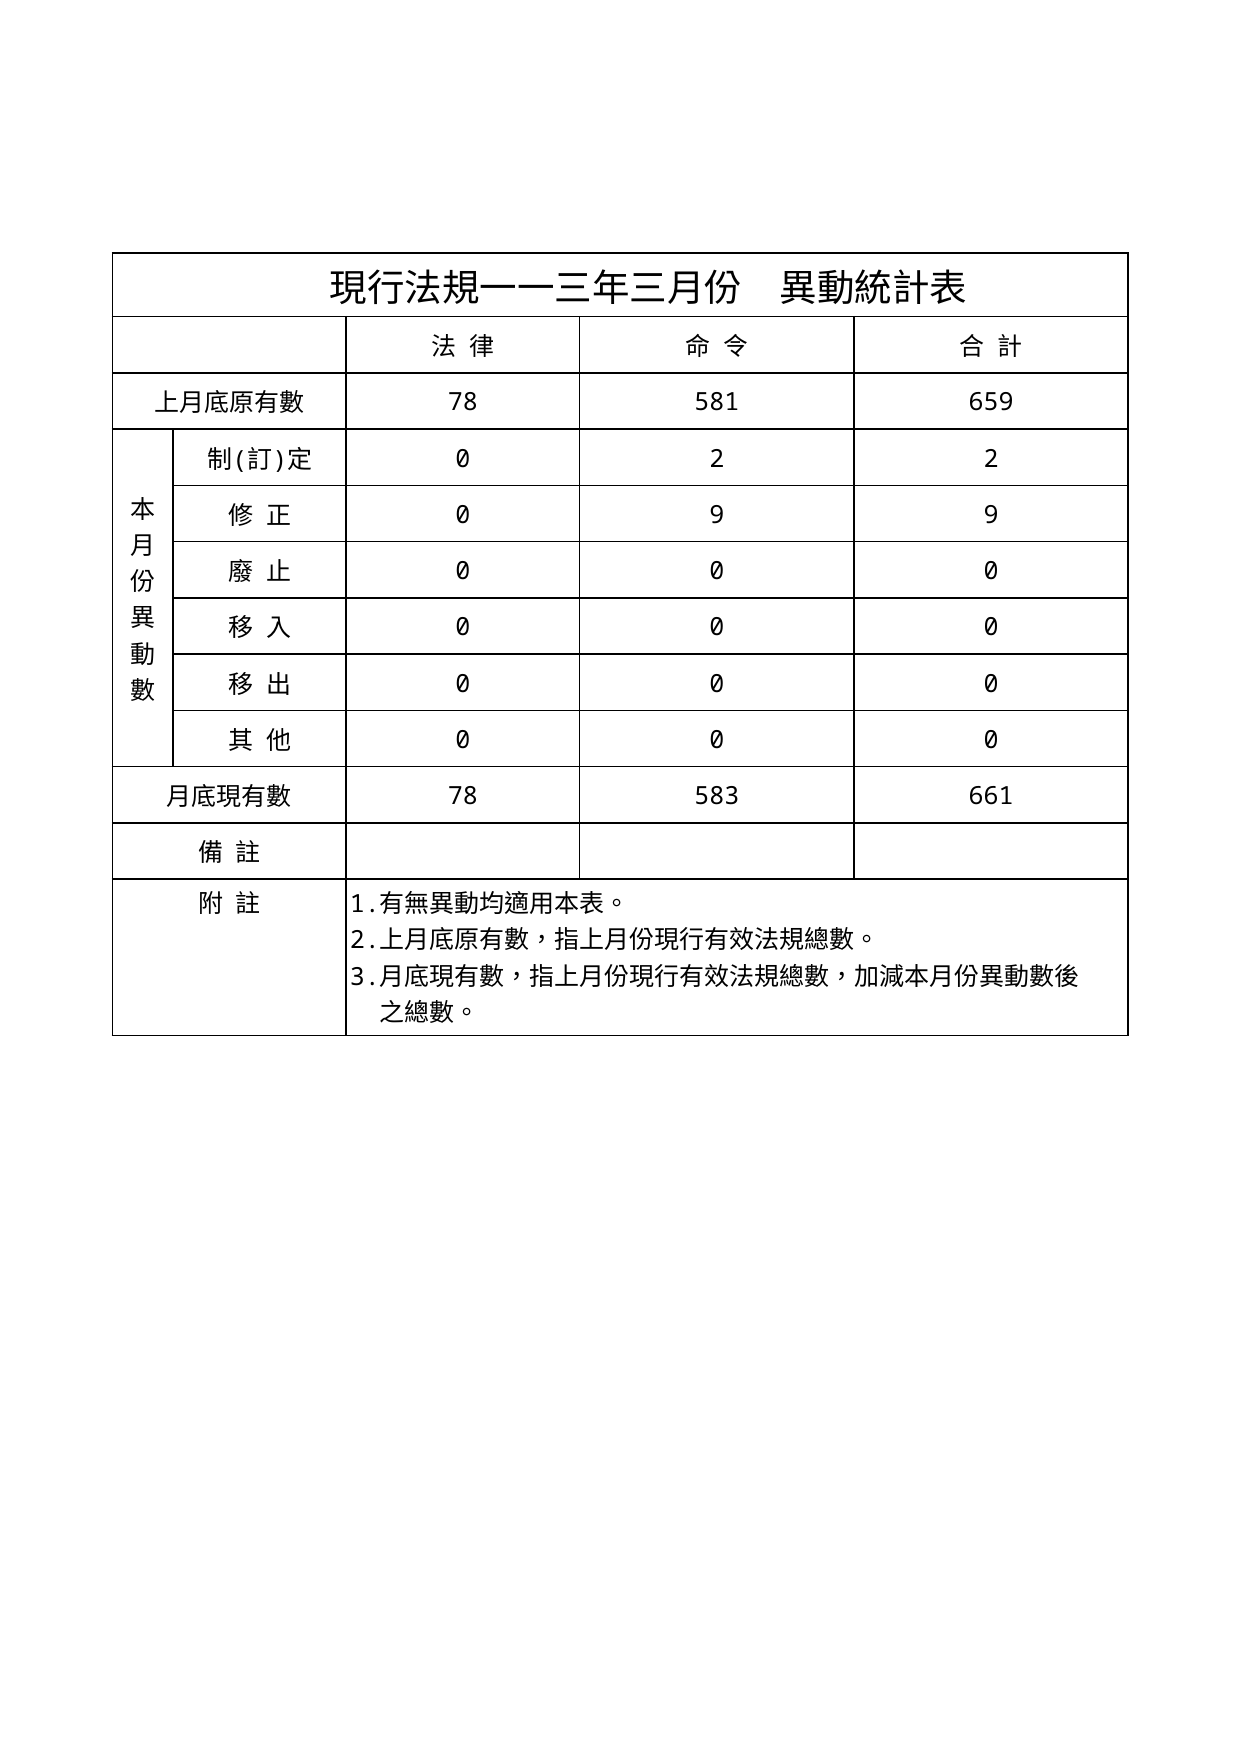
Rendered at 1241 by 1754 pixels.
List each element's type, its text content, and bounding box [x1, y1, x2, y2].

table_cell 移 入 [174, 599, 345, 653]
table_cell 0 [580, 711, 853, 766]
table_cell 1.有無異動均適用本表。 2.上月底原有數，指上月份現行有效法規總數。 3.月底現有數，指上月份現行有效法規總數，加減本月份異動數後 之總數。 [347, 880, 1127, 1034]
table_cell 9 [580, 486, 853, 541]
table_cell 修 正 [174, 486, 345, 541]
table_cell 661 [855, 767, 1127, 822]
table_cell 合 計 [855, 317, 1127, 372]
table_cell 78 [347, 767, 579, 822]
table_cell [113, 317, 345, 372]
table_cell 0 [855, 711, 1127, 766]
table_cell 78 [347, 374, 579, 428]
table_cell 0 [347, 711, 579, 766]
table_cell 0 [347, 430, 579, 484]
table_cell 廢 止 [174, 542, 345, 597]
table_cell [347, 824, 579, 878]
table_cell 命 令 [580, 317, 853, 372]
table_cell 581 [580, 374, 853, 428]
table_cell 0 [347, 486, 579, 541]
table_cell 0 [855, 655, 1127, 709]
table_cell 2 [855, 430, 1127, 484]
table_cell 583 [580, 767, 853, 822]
table_cell 附 註 [113, 880, 345, 1034]
table_cell [855, 824, 1127, 878]
table_cell 0 [580, 542, 853, 597]
table_cell 本 月 份 異 動 數 [113, 430, 172, 766]
table_cell 0 [855, 599, 1127, 653]
table_cell 備 註 [113, 824, 345, 878]
table_cell 2 [580, 430, 853, 484]
table_cell 上月底原有數 [113, 374, 345, 428]
table_cell 0 [347, 599, 579, 653]
table_cell 月底現有數 [113, 767, 345, 822]
table_cell 0 [580, 655, 853, 709]
table_header 現行法規一一三年三月份 異動統計表 [113, 254, 1127, 316]
table_cell 法 律 [347, 317, 579, 372]
table_cell 制(訂)定 [174, 430, 345, 484]
table_cell 0 [347, 655, 579, 709]
table_cell 0 [580, 599, 853, 653]
table_cell 0 [347, 542, 579, 597]
table_cell 659 [855, 374, 1127, 428]
table_cell 其 他 [174, 711, 345, 766]
table_cell 9 [855, 486, 1127, 541]
table_cell 移 出 [174, 655, 345, 709]
table_cell [580, 824, 853, 878]
table_cell 0 [855, 542, 1127, 597]
